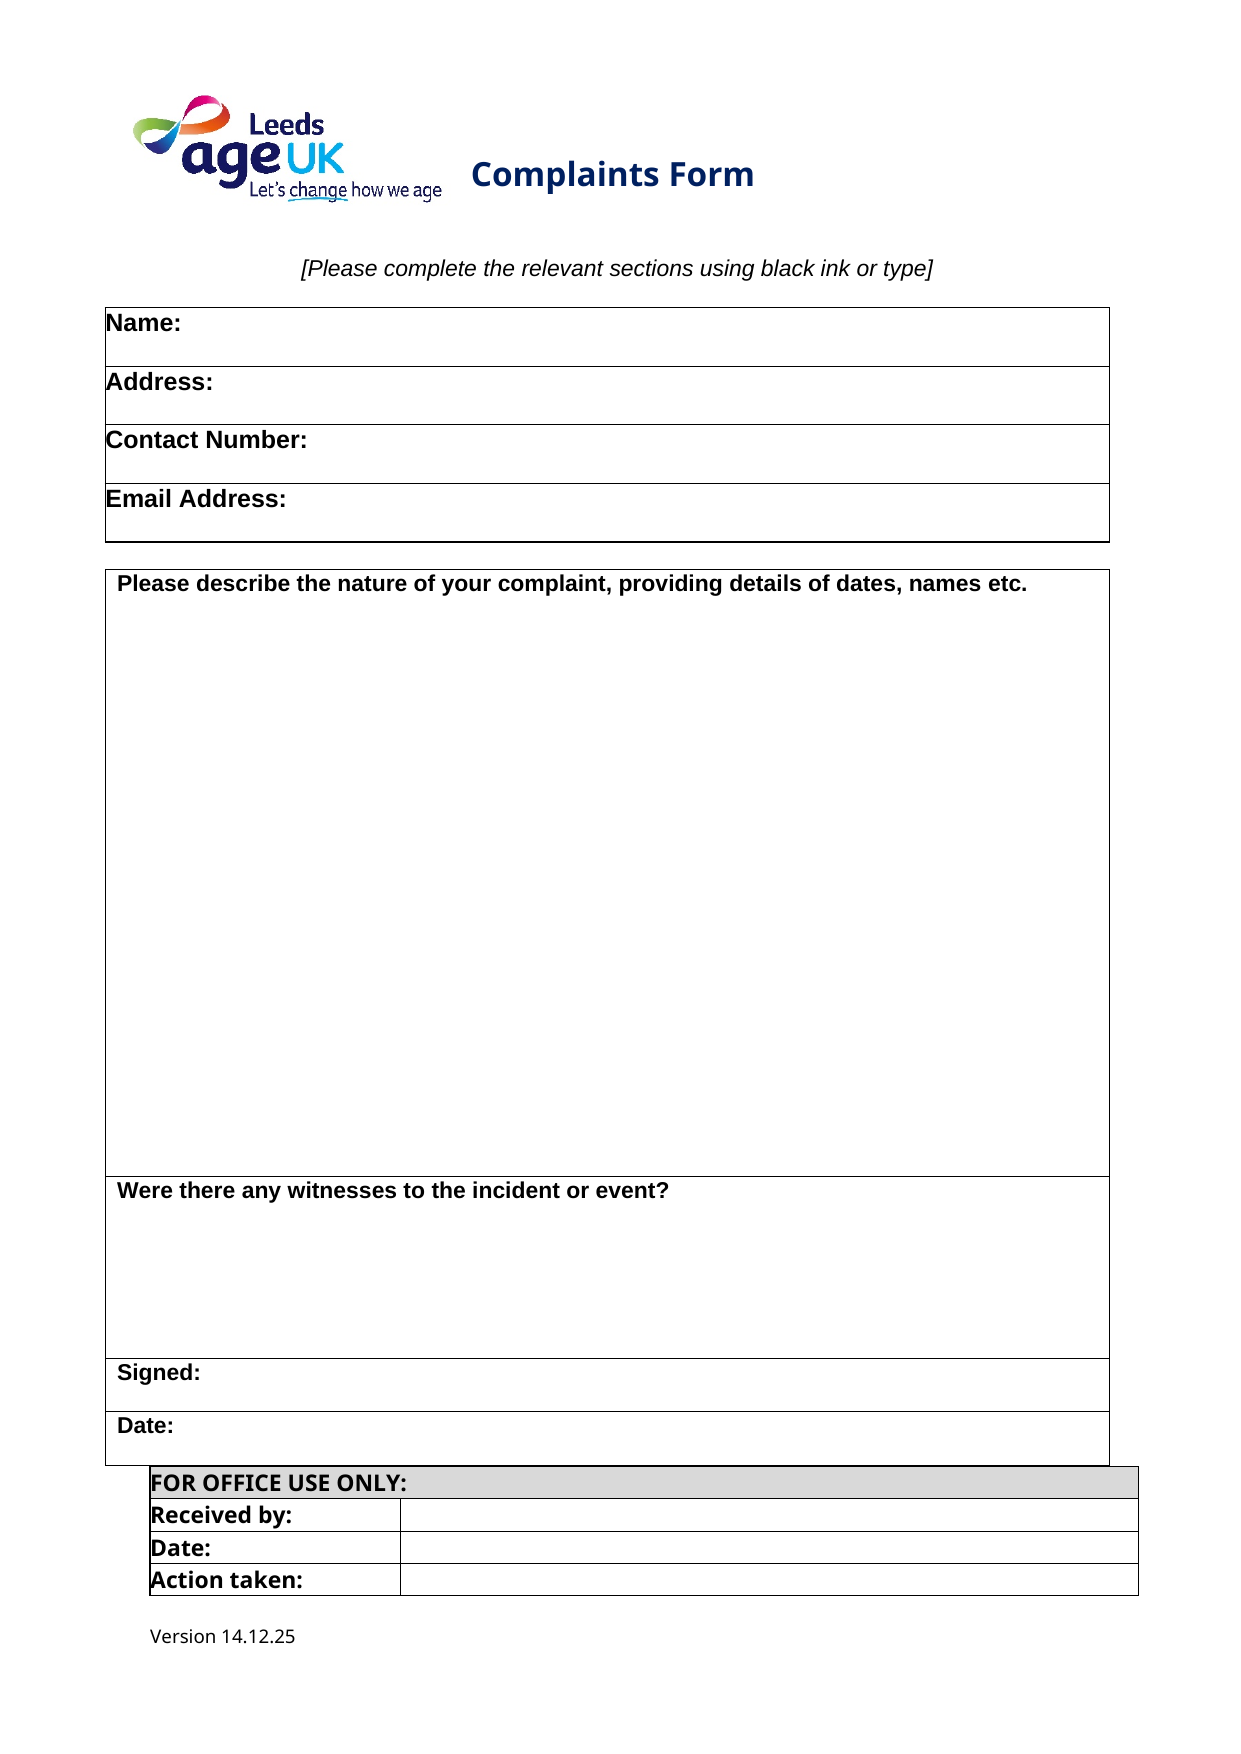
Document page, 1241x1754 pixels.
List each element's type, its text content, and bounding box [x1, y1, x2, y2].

table_header Name: [106, 308, 1109, 366]
table_cell [401, 1564, 1138, 1595]
table_cell [401, 1532, 1138, 1563]
table_header Please describe the nature of your complaint, providing details of dates, names etc. [106, 570, 1109, 1176]
table_cell Received by: [151, 1499, 400, 1531]
table_header FOR OFFICE USE ONLY: [151, 1467, 1138, 1498]
table_cell Were there any witnesses to the incident or event? [106, 1177, 1109, 1357]
table_cell [401, 1499, 1138, 1531]
table_cell Address: [106, 367, 1109, 424]
table_cell Email Address: [106, 484, 1109, 541]
table_cell Date: [151, 1532, 400, 1563]
table_cell Contact Number: [106, 425, 1109, 483]
text Complaints Form [463, 150, 1090, 196]
table_cell Action taken: [151, 1564, 400, 1595]
table_cell Signed: [106, 1359, 1109, 1411]
table_cell Date: [106, 1412, 1109, 1465]
text [Please complete the relevant sections using black ink or type] [150, 255, 1090, 282]
